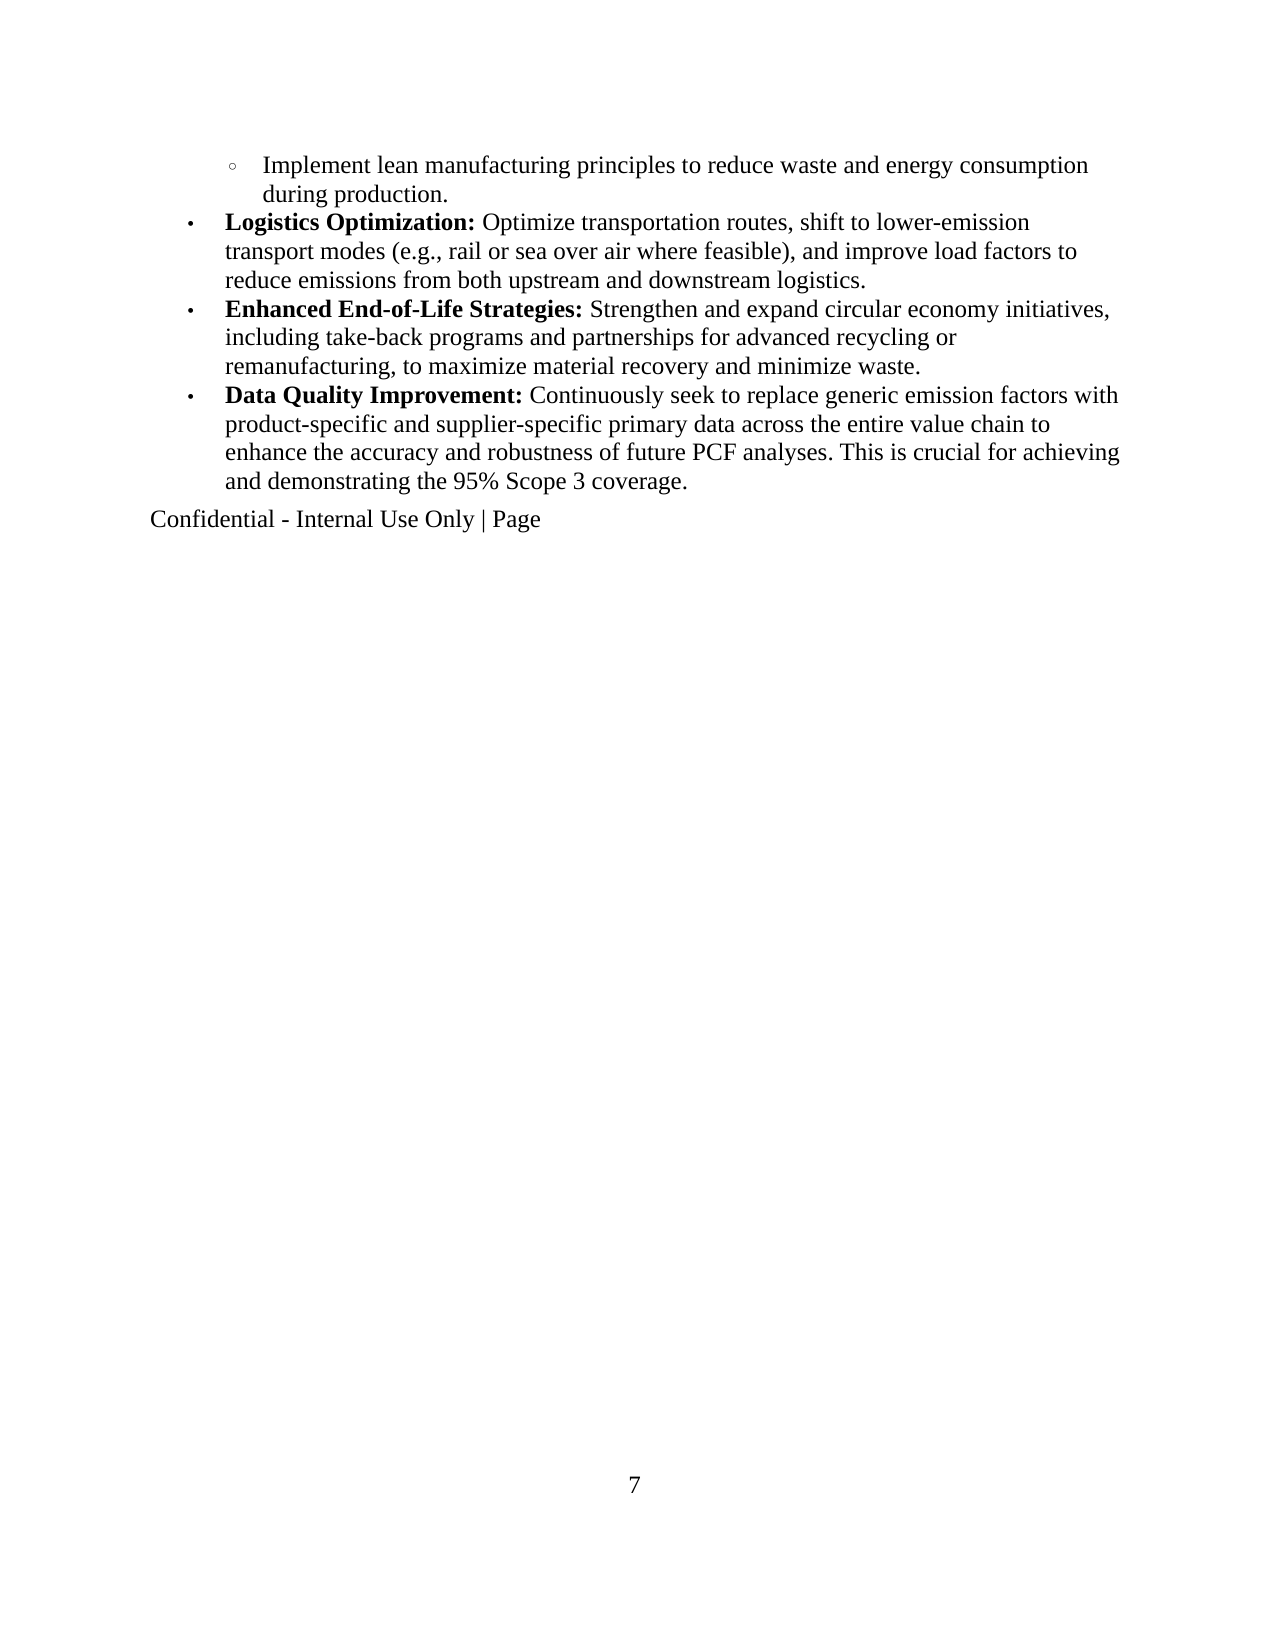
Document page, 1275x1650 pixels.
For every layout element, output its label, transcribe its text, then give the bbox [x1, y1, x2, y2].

list Data Quality Improvement: Continuously seek to replace generic emission factors with product-specific and supplier-specific primary data across the entire value chain to enhance the accuracy and robustness of future PCF analyses. This is crucial for achieving and demonstrating the 95% Scope 3 coverage. [187, 380, 1125, 495]
text Confidential - Internal Use Only | Page [150, 504, 1125, 533]
list Enhanced End-of-Life Strategies: Strengthen and expand circular economy initiatives, including take-back programs and partnerships for advanced recycling or remanufacturing, to maximize material recovery and minimize waste. [187, 294, 1125, 380]
list Implement lean manufacturing principles to reduce waste and energy consumption during production. [225, 150, 1125, 207]
list Logistics Optimization: Optimize transportation routes, shift to lower-emission transport modes (e.g., rail or sea over air where feasible), and improve load factors to reduce emissions from both upstream and downstream logistics. [187, 207, 1125, 294]
